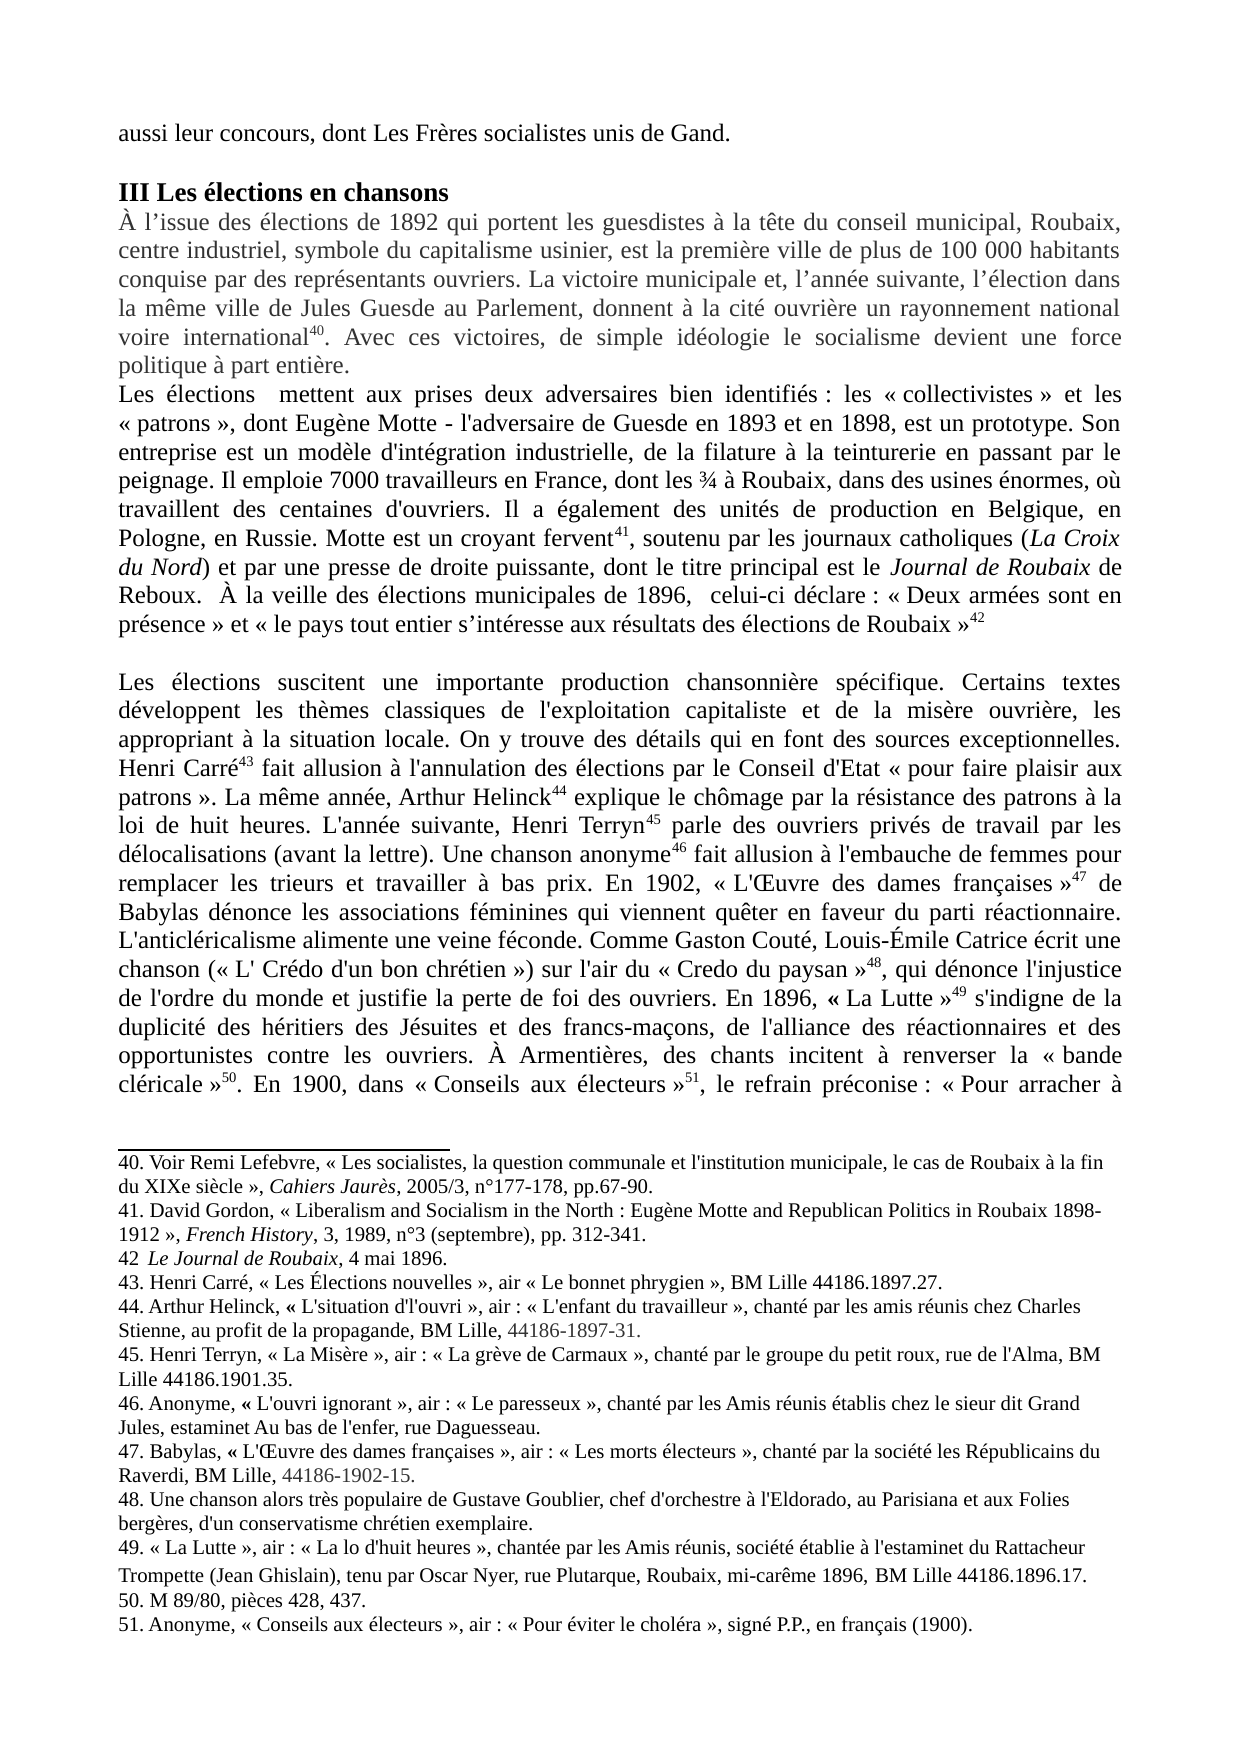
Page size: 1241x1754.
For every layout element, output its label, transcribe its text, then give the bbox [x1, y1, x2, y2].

text . Anonyme, « L'ouvri ignorant », air : « Le paresseux », chanté par les Amis réunis établis chez le sieur dit Grand Jules, estaminet Au bas de l'enfer, rue Daguesseau. [118, 1391, 1122, 1439]
text À l’issue des élections de 1892 qui portent les guesdistes à la tête du conseil municipal, Roubaix, centre industriel, symbole du capitalisme usinier, est la première ville de plus de 100 000 habitants conquise par des représentants ouvriers. La victoire municipale et, l’année suivante, l’élection dans la même ville de Jules Guesde au Parlement, donnent à la cité ouvrière un rayonnement national voire international. Avec ces victoires, de simple idéologie le socialisme devient une force politique à part entière. [118, 207, 1122, 379]
text . « La Lutte », air : « La lo d'huit heures », chantée par les Amis réunis, société établie à l'estaminet du Rattacheur Trompette (Jean Ghislain), tenu par Oscar Nyer, rue Plutarque, Roubaix, mi-carême 1896, BM Lille 44186.1896.17. [118, 1535, 1122, 1588]
text Les élections mettent aux prises deux adversaires bien identifiés : les « collectivistes » et les « patrons », dont Eugène Motte - l'adversaire de Guesde en 1893 et en 1898, est un prototype. Son entreprise est un modèle d'intégration industrielle, de la filature à la teinturerie en passant par le peignage. Il emploie 7000 travailleurs en France, dont les ¾ à Roubaix, dans des usines énormes, où travaillent des centaines d'ouvriers. Il a également des unités de production en Belgique, en Pologne, en Russie. Motte est un croyant fervent, soutenu par les journaux catholiques (La Croix du Nord) et par une presse de droite puissante, dont le titre principal est le Journal de Roubaix de Reboux. À la veille des élections municipales de 1896, celui-ci déclare : « Deux armées sont en présence » et « le pays tout entier s’intéresse aux résultats des élections de Roubaix » [118, 379, 1122, 638]
text . Henri Carré, « Les Élections nouvelles », air « Le bonnet phrygien », BM Lille 44186.1897.27. [118, 1270, 1122, 1294]
text . Henri Terryn, « La Misère », air : « La grève de Carmaux », chanté par le groupe du petit roux, rue de l'Alma, BM Lille 44186.1901.35. [118, 1342, 1122, 1391]
text . Anonyme, « Conseils aux électeurs », air : « Pour éviter le choléra », signé P.P., en français (1900). [118, 1612, 1122, 1636]
text Le Journal de Roubaix, 4 mai 1896. [118, 1246, 1122, 1270]
text . M 89/80, pièces 428, 437. [118, 1588, 1122, 1612]
text . Babylas, « L'Œuvre des dames françaises », air : « Les morts électeurs », chanté par la société les Républicains du Raverdi, BM Lille, 44186-1902-15. [118, 1439, 1122, 1487]
text . Voir Remi Lefebvre, « Les socialistes, la question communale et l'institution municipale, le cas de Roubaix à la fin du XIXe siècle », Cahiers Jaurès, 2005/3, n°177-178, pp.67-90. [118, 1150, 1122, 1198]
text aussi leur concours, dont Les Frères socialistes unis de Gand. [118, 118, 1122, 147]
text . David Gordon, « Liberalism and Socialism in the North : Eugène Motte and Republican Politics in Roubaix 1898-1912 », French History, 3, 1989, n°3 (septembre), pp. 312-341. [118, 1198, 1122, 1246]
text . Arthur Helinck, « L'situation d'l'ouvri », air : « L'enfant du travailleur », chanté par les amis réunis chez Charles Stienne, au profit de la propagande, BM Lille, 44186-1897-31. [118, 1294, 1122, 1342]
text III Les élections en chansons [118, 176, 1122, 207]
text Les élections suscitent une importante production chansonnière spécifique. Certains textes développent les thèmes classiques de l'exploitation capitaliste et de la misère ouvrière, les appropriant à la situation locale. On y trouve des détails qui en font des sources exceptionnelles. Henri Carré fait allusion à l'annulation des élections par le Conseil d'Etat « pour faire plaisir aux patrons ». La même année, Arthur Helinck explique le chômage par la résistance des patrons à la loi de huit heures. L'année suivante, Henri Terryn parle des ouvriers privés de travail par les délocalisations (avant la lettre). Une chanson anonyme fait allusion à l'embauche de femmes pour remplacer les trieurs et travailler à bas prix. En 1902, « L'Œuvre des dames françaises » de Babylas dénonce les associations féminines qui viennent quêter en faveur du parti réactionnaire. L'anticléricalisme alimente une veine féconde. Comme Gaston Couté, Louis-Émile Catrice écrit une chanson (« L' Crédo d'un bon chrétien ») sur l'air du « Credo du paysan », qui dénonce l'injustice de l'ordre du monde et justifie la perte de foi des ouvriers. En 1896, « La Lutte » s'indigne de la duplicité des héritiers des Jésuites et des francs-maçons, de l'alliance des réactionnaires et des opportunistes contre les ouvriers. À Armentières, des chants incitent à renverser la « bande cléricale ». En 1900, dans « Conseils aux électeurs », le refrain préconise : « Pour arracher à [118, 667, 1122, 1098]
text . Une chanson alors très populaire de Gustave Goublier, chef d'orchestre à l'Eldorado, au Parisiana et aux Folies bergères, d'un conservatisme chrétien exemplaire. [118, 1487, 1122, 1535]
